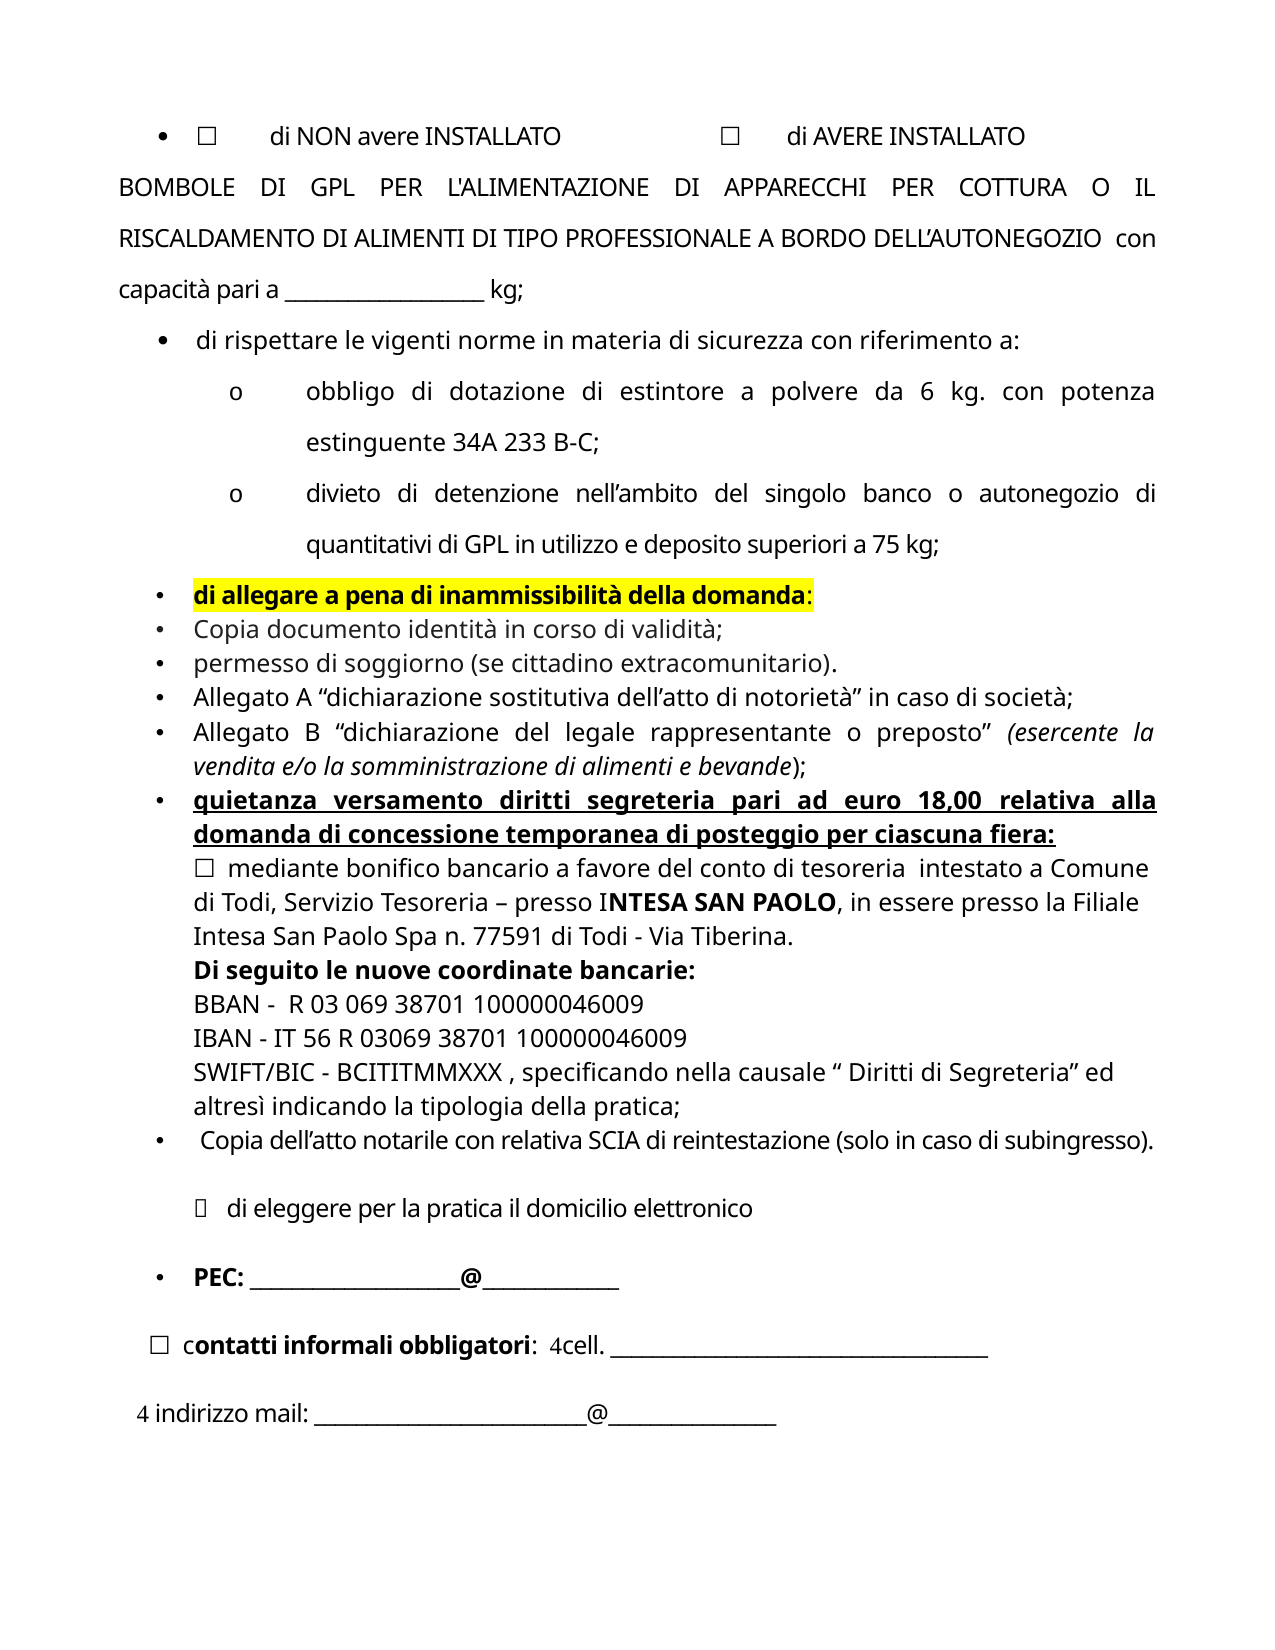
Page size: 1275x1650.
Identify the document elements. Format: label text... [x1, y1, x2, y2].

list Allegato B “dichiarazione del legale rappresentante o preposto” (esercente la vendita e/o la somministrazione di alimenti e bevande); [156, 714, 1157, 782]
list ☐ contatti informali obbligatori: cell. ____________________________________ [118, 1327, 1157, 1361]
list ☐ mediante bonifico bancario a favore del conto di tesoreria intestato a Comune di Todi, Servizio Tesoreria – presso INTESA SAN PAOLO, in essere presso la Filiale Intesa San Paolo Spa n. 77591 di Todi - Via Tiberina. Di seguito le nuove coordinate bancarie: BBAN - R 03 069 38701 100000046009 IBAN - IT 56 R 03069 38701 100000046009 SWIFT/BIC - BCITITMMXXX , specificando nella causale “ Diritti di Segreteria” ed altresì indicando la tipologia della pratica; [156, 850, 1157, 1123]
list Copia documento identità in corso di validità; [156, 612, 1157, 646]
list permesso di soggiorno (se cittadino extracomunitario). [156, 646, 1157, 680]
list Allegato A “dichiarazione sostitutiva dell’atto di notorietà” in caso di società; [156, 680, 1157, 714]
list di allegare a pena di inammissibilità della domanda: [156, 578, 1157, 612]
list obbligo di dotazione di estintore a polvere da 6 kg. con potenza estinguente 34A 233 B-C; [228, 373, 1157, 459]
list PEC: ____________________@_____________ [156, 1259, 1157, 1293]
list  di eleggere per la pratica il domicilio elettronico [156, 1191, 1157, 1225]
list ☐ di NON avere INSTALLATO ☐ di AVERE INSTALLATO [158, 118, 1157, 152]
list divieto di detenzione nell’ambito del singolo banco o autonegozio di quantitativi di GPL in utilizzo e deposito superiori a 75 kg; [228, 476, 1157, 561]
list BOMBOLE DI GPL PER L'ALIMENTAZIONE DI APPARECCHI PER COTTURA O IL RISCALDAMENTO DI ALIMENTI DI TIPO PROFESSIONALE A BORDO DELL’AUTONEGOZIO con capacità pari a ___________________ kg; [118, 169, 1157, 305]
list di rispettare le vigenti norme in materia di sicurezza con riferimento a: [158, 322, 1157, 356]
list  indirizzo mail: __________________________@________________ [118, 1395, 1157, 1429]
list quietanza versamento diritti segreteria pari ad euro 18,00 relativa alla domanda di concessione temporanea di posteggio per ciascuna fiera: [156, 782, 1157, 850]
list Copia dell’atto notarile con relativa SCIA di reintestazione (solo in caso di subingresso). [156, 1123, 1157, 1157]
